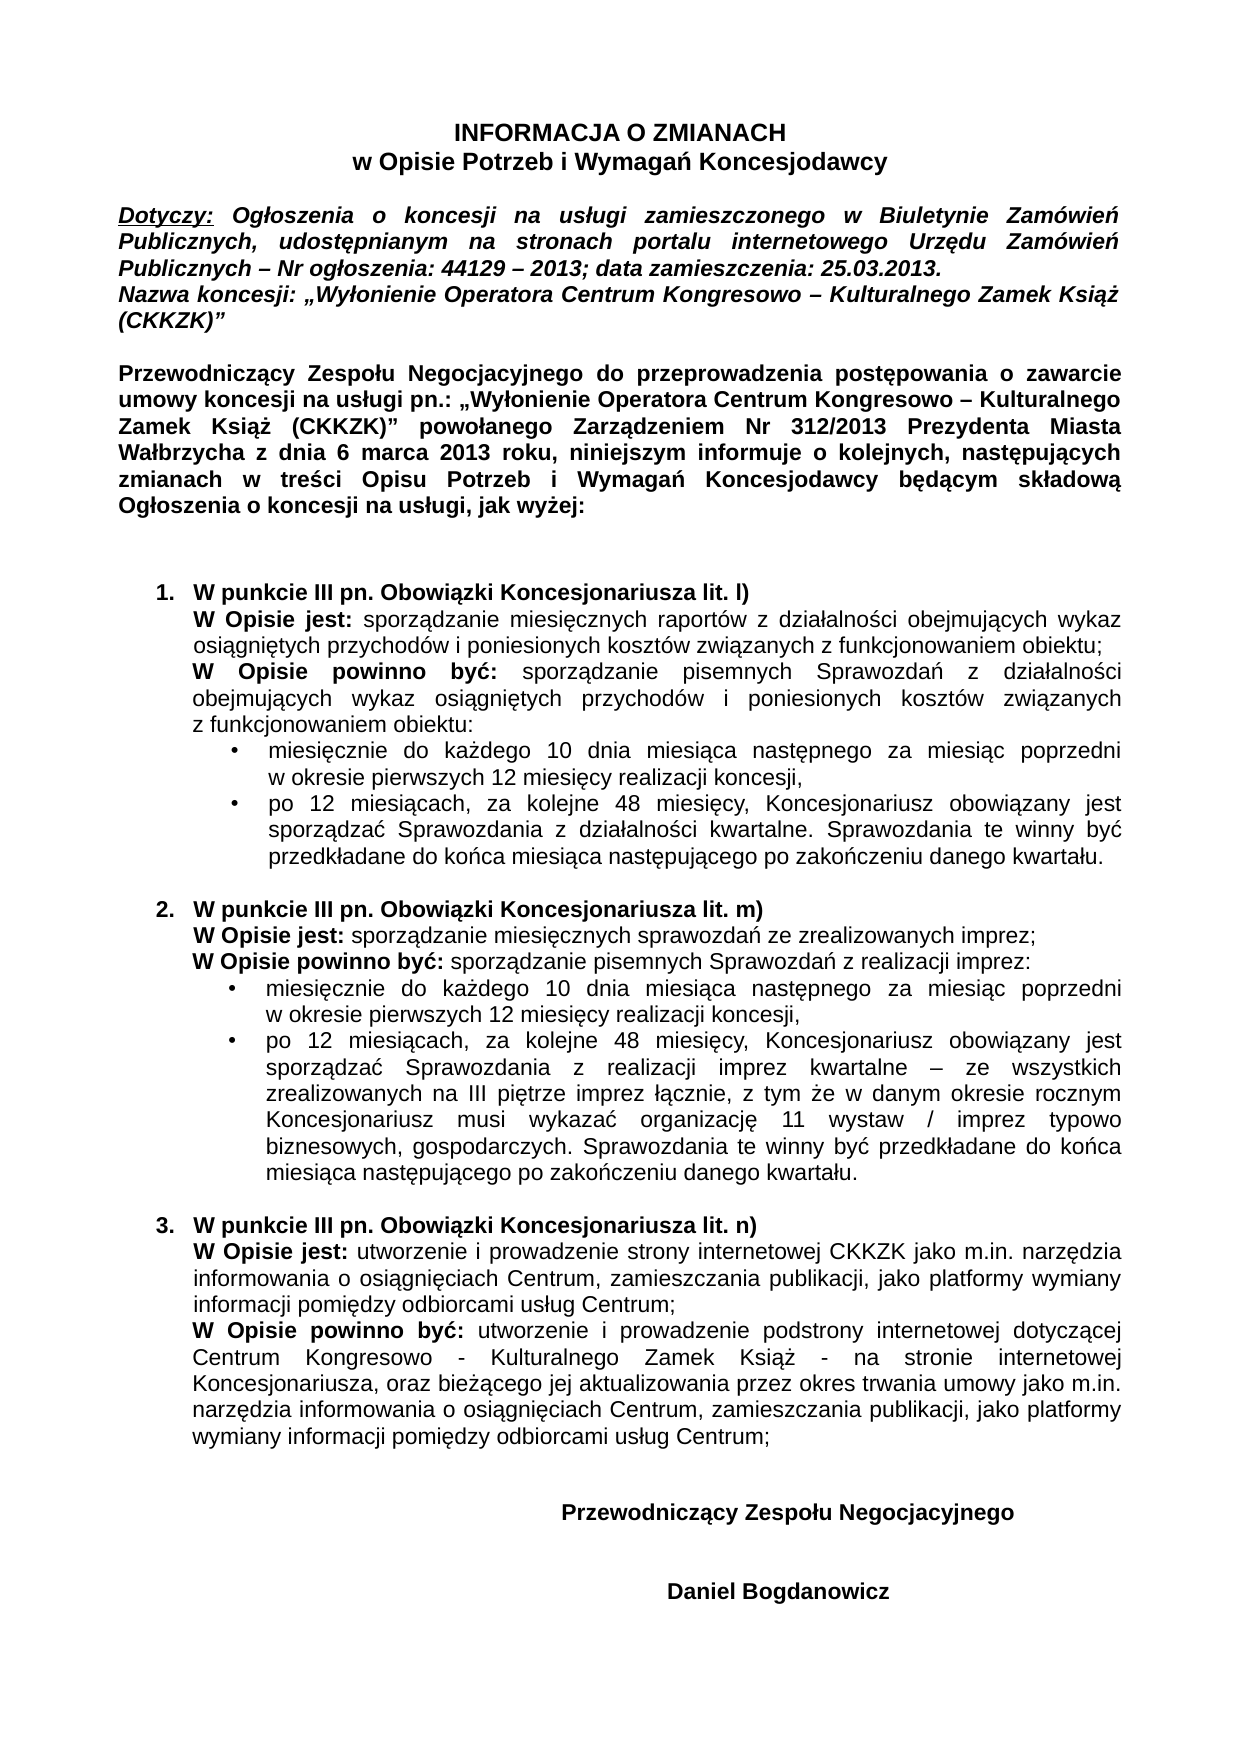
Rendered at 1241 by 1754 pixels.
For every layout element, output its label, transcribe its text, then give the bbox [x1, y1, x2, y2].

list W Opisie jest: utworzenie i prowadzenie strony internetowej CKKZK jako m.in. narzędzia informowania o osiągnięciach Centrum, zamieszczania publikacji, jako platformy wymiany informacji pomiędzy odbiorcami usług Centrum; [156, 1238, 1122, 1317]
list W punkcie III pn. Obowiązki Koncesjonariusza lit. n) [156, 1212, 1122, 1238]
text INFORMACJA O ZMIANACH [118, 118, 1122, 147]
text W Opisie powinno być: utworzenie i prowadzenie podstrony internetowej dotyczącej Centrum Kongresowo - Kulturalnego Zamek Książ - na stronie internetowej Koncesjonariusza, oraz bieżącego jej aktualizowania przez okres trwania umowy jako m.in. narzędzia informowania o osiągnięciach Centrum, zamieszczania publikacji, jako platformy wymiany informacji pomiędzy odbiorcami usług Centrum; [118, 1317, 1122, 1449]
text w Opisie Potrzeb i Wymagań Koncesjodawcy [118, 147, 1122, 176]
text Przewodniczący Zespołu Negocjacyjnego do przeprowadzenia postępowania o zawarcie umowy koncesji na usługi pn.: „Wyłonienie Operatora Centrum Kongresowo – Kulturalnego Zamek Książ (CKKZK)” powołanego Zarządzeniem Nr 312/2013 Prezydenta Miasta Wałbrzycha z dnia 6 marca 2013 roku, niniejszym informuje o kolejnych, następujących zmianach w treści Opisu Potrzeb i Wymagań Koncesjodawcy będącym składową Ogłoszenia o koncesji na usługi, jak wyżej: [118, 360, 1122, 518]
list W punkcie III pn. Obowiązki Koncesjonariusza lit. l) [156, 579, 1122, 606]
list W Opisie jest: sporządzanie miesięcznych raportów z działalności obejmujących wykaz osiągniętych przychodów i poniesionych kosztów związanych z funkcjonowaniem obiektu; [156, 606, 1122, 658]
list po 12 miesiącach, za kolejne 48 miesięcy, Koncesjonariusz obowiązany jest sporządzać Sprawozdania z działalności kwartalne. Sprawozdania te winny być przedkładane do końca miesiąca następującego po zakończeniu danego kwartału. [231, 790, 1122, 869]
list miesięcznie do każdego 10 dnia miesiąca następnego za miesiąc poprzedni w okresie pierwszych 12 miesięcy realizacji koncesji, [228, 974, 1122, 1027]
list W punkcie III pn. Obowiązki Koncesjonariusza lit. m) [156, 896, 1122, 922]
list miesięcznie do każdego 10 dnia miesiąca następnego za miesiąc poprzedni w okresie pierwszych 12 miesięcy realizacji koncesji, [231, 737, 1122, 790]
text W Opisie powinno być: sporządzanie pisemnych Sprawozdań z realizacji imprez: [118, 948, 1122, 974]
list po 12 miesiącach, za kolejne 48 miesięcy, Koncesjonariusz obowiązany jest sporządzać Sprawozdania z realizacji imprez kwartalne – ze wszystkich zrealizowanych na III piętrze imprez łącznie, z tym że w danym okresie rocznym Koncesjonariusz musi wykazać organizację 11 wystaw / imprez typowo biznesowych, gospodarczych. Sprawozdania te winny być przedkładane do końca miesiąca następującego po zakończeniu danego kwartału. [228, 1027, 1122, 1185]
text Przewodniczący Zespołu Negocjacyjnego [118, 1499, 1122, 1526]
text W Opisie powinno być: sporządzanie pisemnych Sprawozdań z działalności obejmujących wykaz osiągniętych przychodów i poniesionych kosztów związanych z funkcjonowaniem obiektu: [118, 658, 1122, 737]
text Nazwa koncesji: „Wyłonienie Operatora Centrum Kongresowo – Kulturalnego Zamek Książ (CKKZK)” [118, 281, 1122, 334]
text Dotyczy: Ogłoszenia o koncesji na usługi zamieszczonego w Biuletynie Zamówień Publicznych, udostępnianym na stronach portalu internetowego Urzędu Zamówień Publicznych – Nr ogłoszenia: 44129 – 2013; data zamieszczenia: 25.03.2013. [118, 202, 1122, 281]
text Daniel Bogdanowicz [118, 1578, 1122, 1605]
list W Opisie jest: sporządzanie miesięcznych sprawozdań ze zrealizowanych imprez; [156, 922, 1122, 948]
